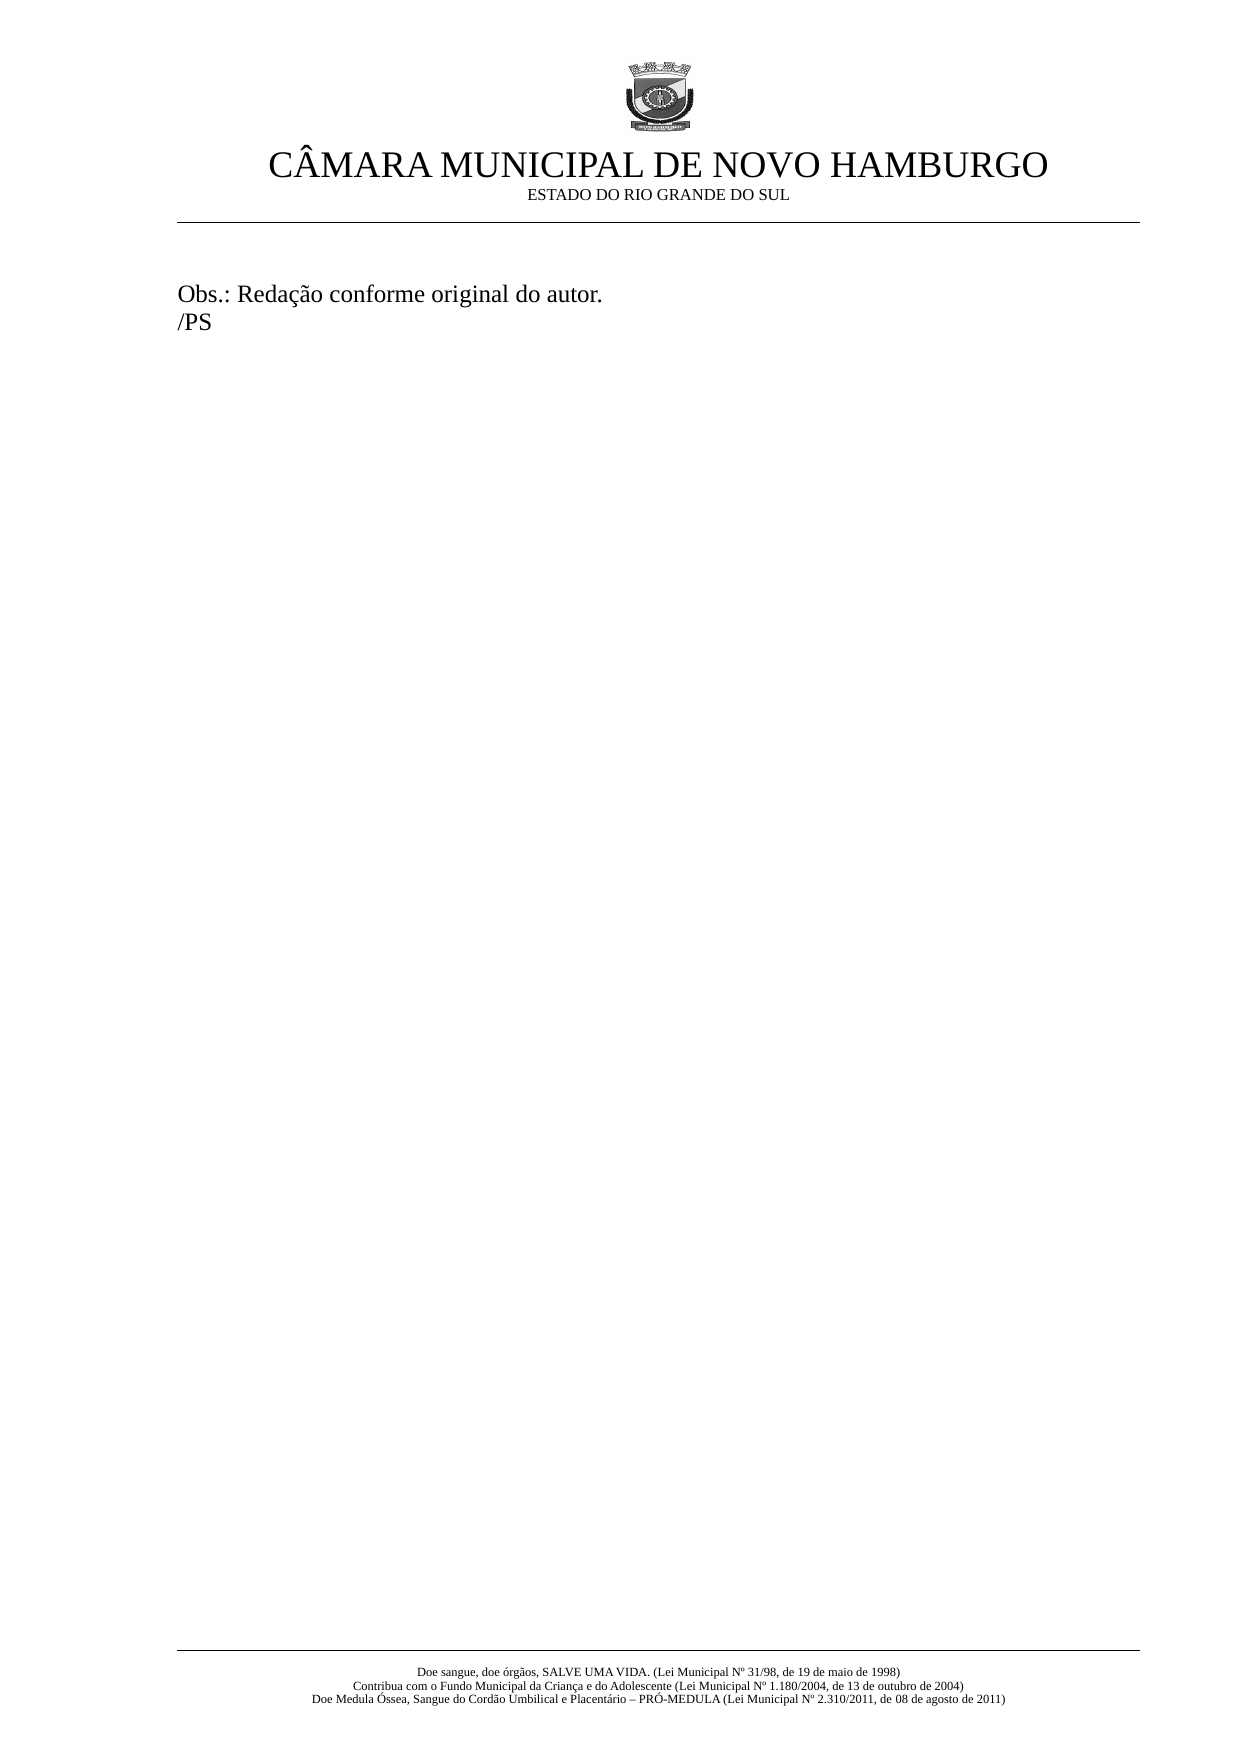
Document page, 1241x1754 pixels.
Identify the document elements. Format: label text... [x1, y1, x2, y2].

text /PS [177, 308, 1140, 336]
text Obs.: Redação conforme original do autor. [177, 280, 1140, 308]
